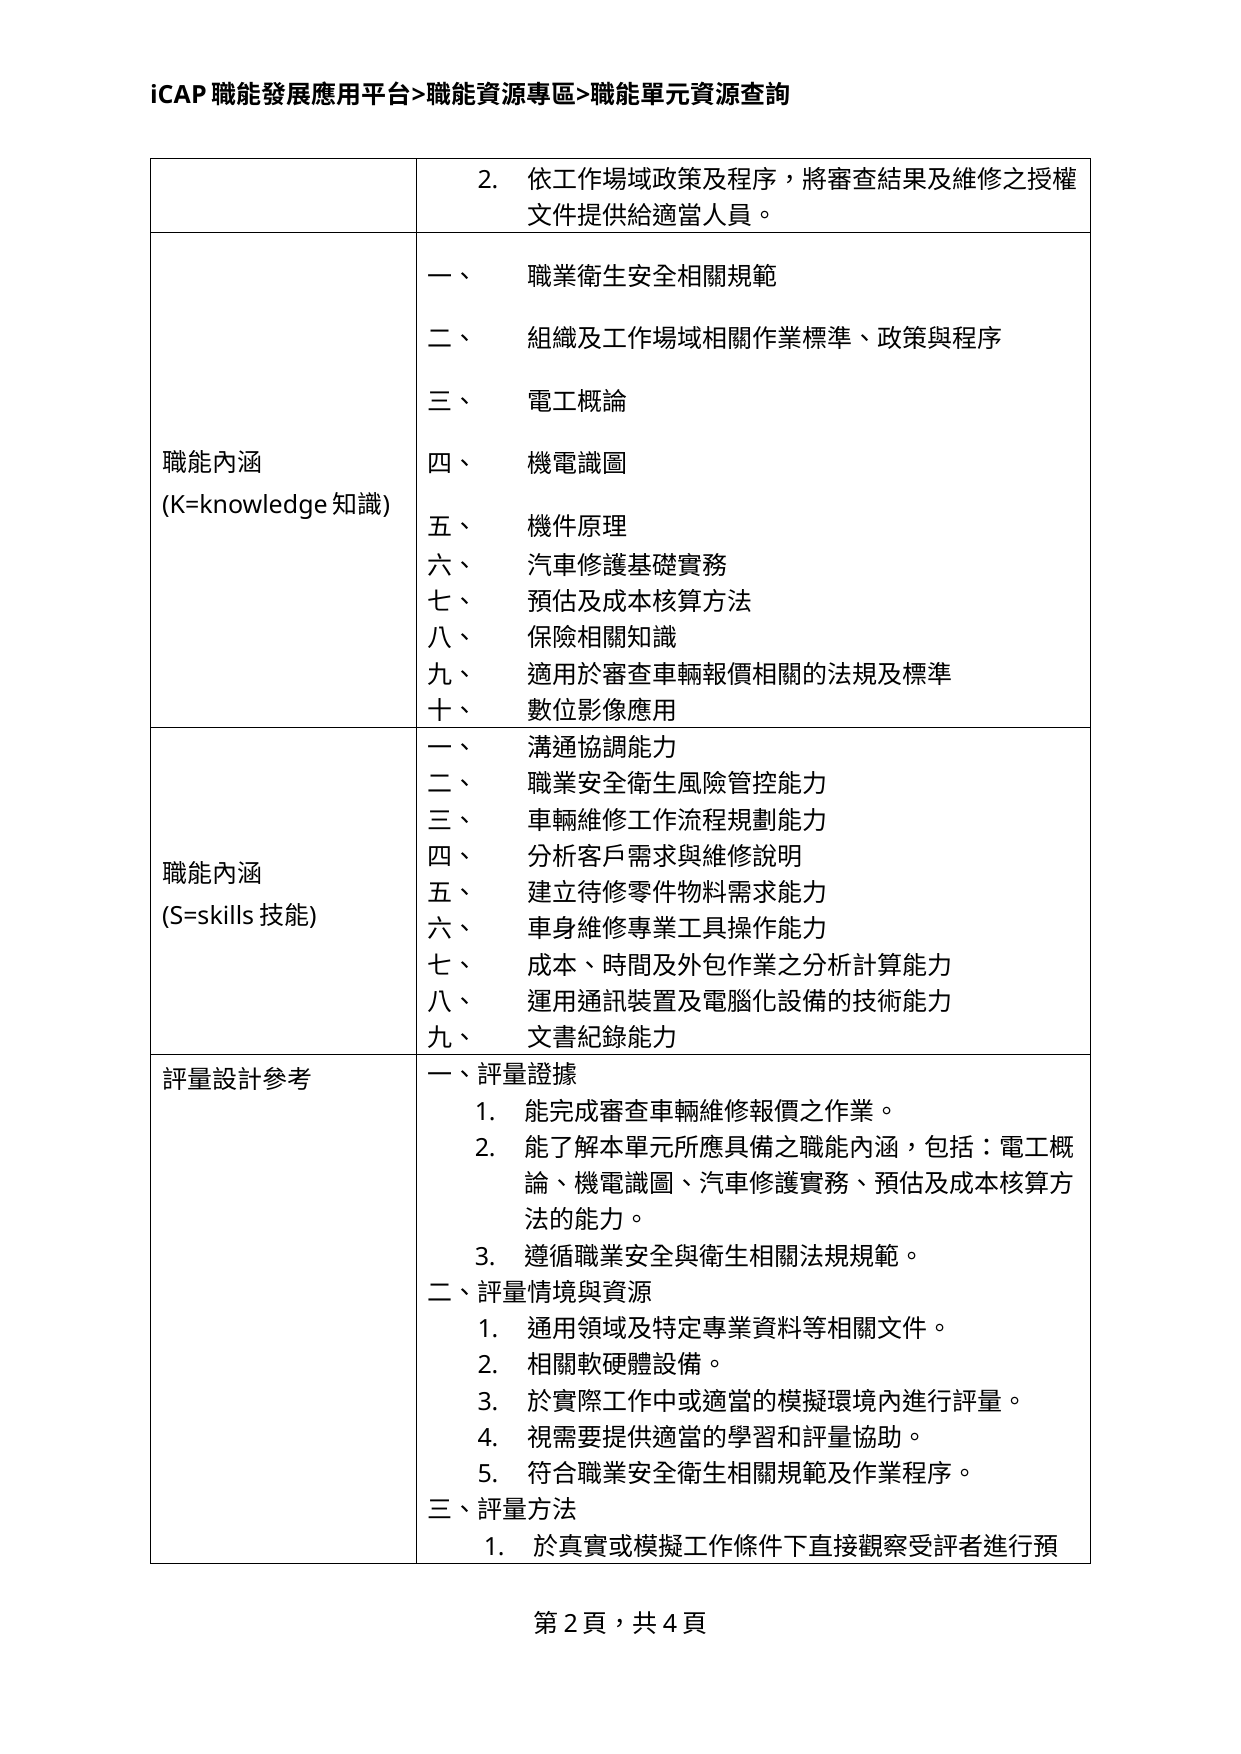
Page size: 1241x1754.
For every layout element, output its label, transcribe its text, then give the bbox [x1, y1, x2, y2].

table_cell 職能內涵 (K=knowledge知識) [151, 233, 416, 727]
table_cell 評量設計參考 [151, 1055, 416, 1562]
table_cell 溝通協調能力 職業安全衛生風險管控能力 車輛維修工作流程規劃能力 分析客戶需求與維修說明 建立待修零件物料需求能力 車身維修專業工具操作能力 成本、時間及外包作業之分析計算能力 運用通訊裝置及電腦化設備的技術能力 文書紀錄能力 [417, 728, 1090, 1054]
table_cell 職能內涵 (S=skills技能) [151, 728, 416, 1054]
table_cell 職業衛生安全相關規範 組織及工作場域相關作業標準、政策與程序 電工概論 機電識圖 機件原理 汽車修護基礎實務 預估及成本核算方法 保險相關知識 適用於審查車輛報價相關的法規及標準 數位影像應用 [417, 233, 1090, 727]
table_cell [151, 159, 416, 232]
table_cell 工作準備 確定報價【註1】和工作場域政策及程序，包含報價審核政策。 蒐集報價資訊和文件【註2】。 檢視時間需求【註3】 預估可能的維修時間需求。 預估外包作業【註4】的週期時間。 預估總維修作業【註5】時間。 記錄預估的時間需求。 檢視零件需求 於滿足品質標準、法律要求、職業安全衛生要求【註6】，以及工作場域環境守則【註7】的條件下，比較更換零件和維修的可行性。 確認維修用的零件之相關性。 確定原始零件成本的潛在變化。 運用行業及工作場域定價標準，預估零件及耗材成本。 記錄零件的檢查結果。 檢視外包作業 確定外包的測試、服務及維修作業。 檢查外包維修作業。 確定外包作業成本的潛在變化。 運用行業及工作場域定價標準，預估外包測試、服務及維修作業成本。 記錄外包的測試、零件、服務及維修作業要求。 同意維修商的報價 以公平且透明的方式與維修商協商並達成時間要求及成本的共識。 依需要進行報價調整。 同意並確定報價。 遵循工作場域政策及程序，依需求提供進行維修的授權，以使車輛恢復到損壞前的狀態。 審查最終報價 運用工作場域批准的報價格式，記錄審查之結果。 依工作場域政策及程序，將審查結果及維修之授權文件提供給適當人員。 [417, 159, 1090, 232]
table_cell 一、評量證據 1. 能完成審查車輛維修報價之作業。 2. 能了解本單元所應具備之職能內涵，包括：電工概論、機電識圖、汽車修護實務、預估及成本核算方法的能力。 3. 遵循職業安全與衛生相關法規規範。 二、評量情境與資源 1. 通用領域及特定專業資料等相關文件。 2. 相關軟硬體設備。 3. 於實際工作中或適當的模擬環境內進行評量。 4. 視需要提供適當的學習和評量協助。 5. 符合職業安全衛生相關規範及作業程序。 三、評量方法 1. 於真實或模擬工作條件下直接觀察受評者進行預 [417, 1055, 1090, 1562]
